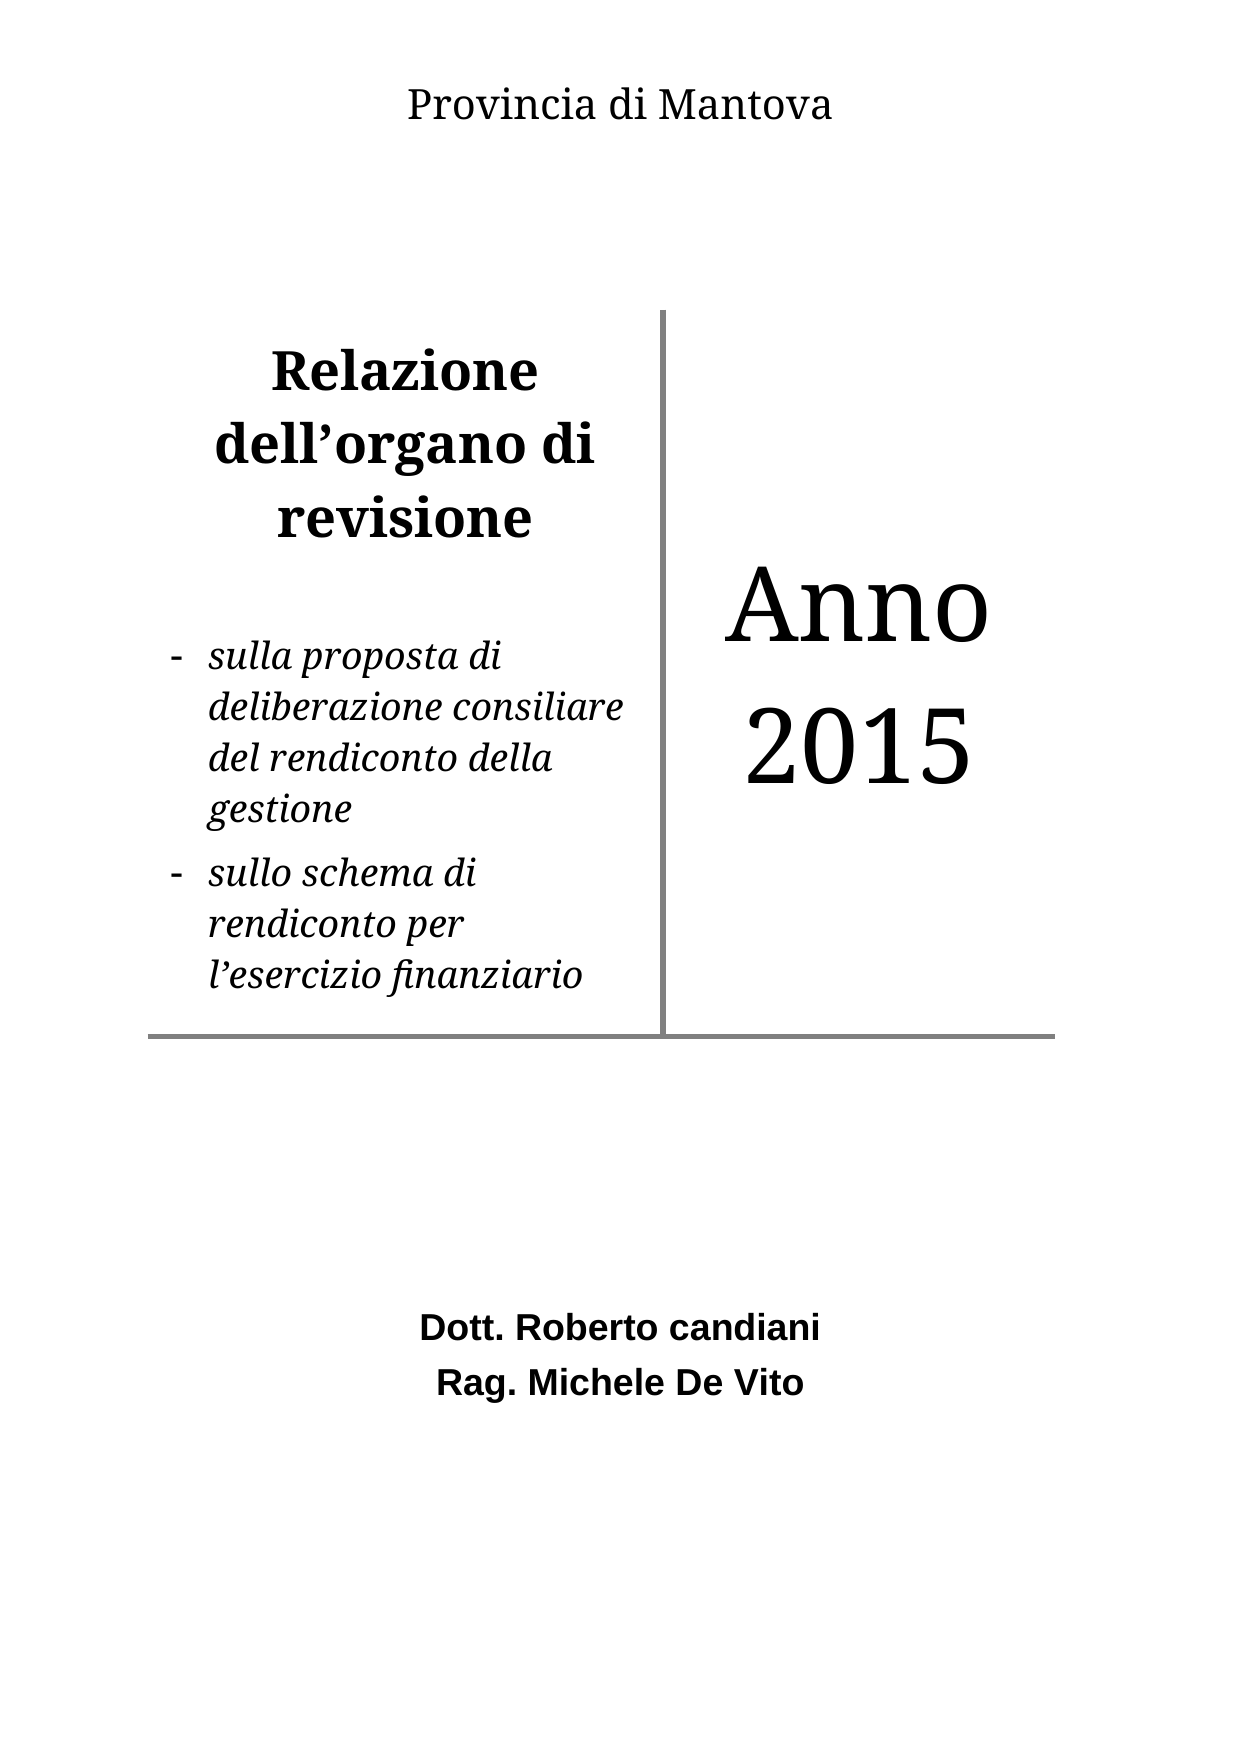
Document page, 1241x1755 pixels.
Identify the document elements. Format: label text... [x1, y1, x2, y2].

table_header Anno 2015 [666, 310, 1055, 1034]
text Rag. Michele De Vito [494, 1297, 746, 1321]
text Provincia di Mantova [148, 75, 1093, 132]
table_header Relazione dell’organo di revisione sulla proposta di deliberazione consiliare del rendiconto della gestione sullo schema di rendiconto per l’esercizio finanziario [148, 310, 660, 1034]
text Dott. Roberto candiani [494, 1292, 746, 1297]
